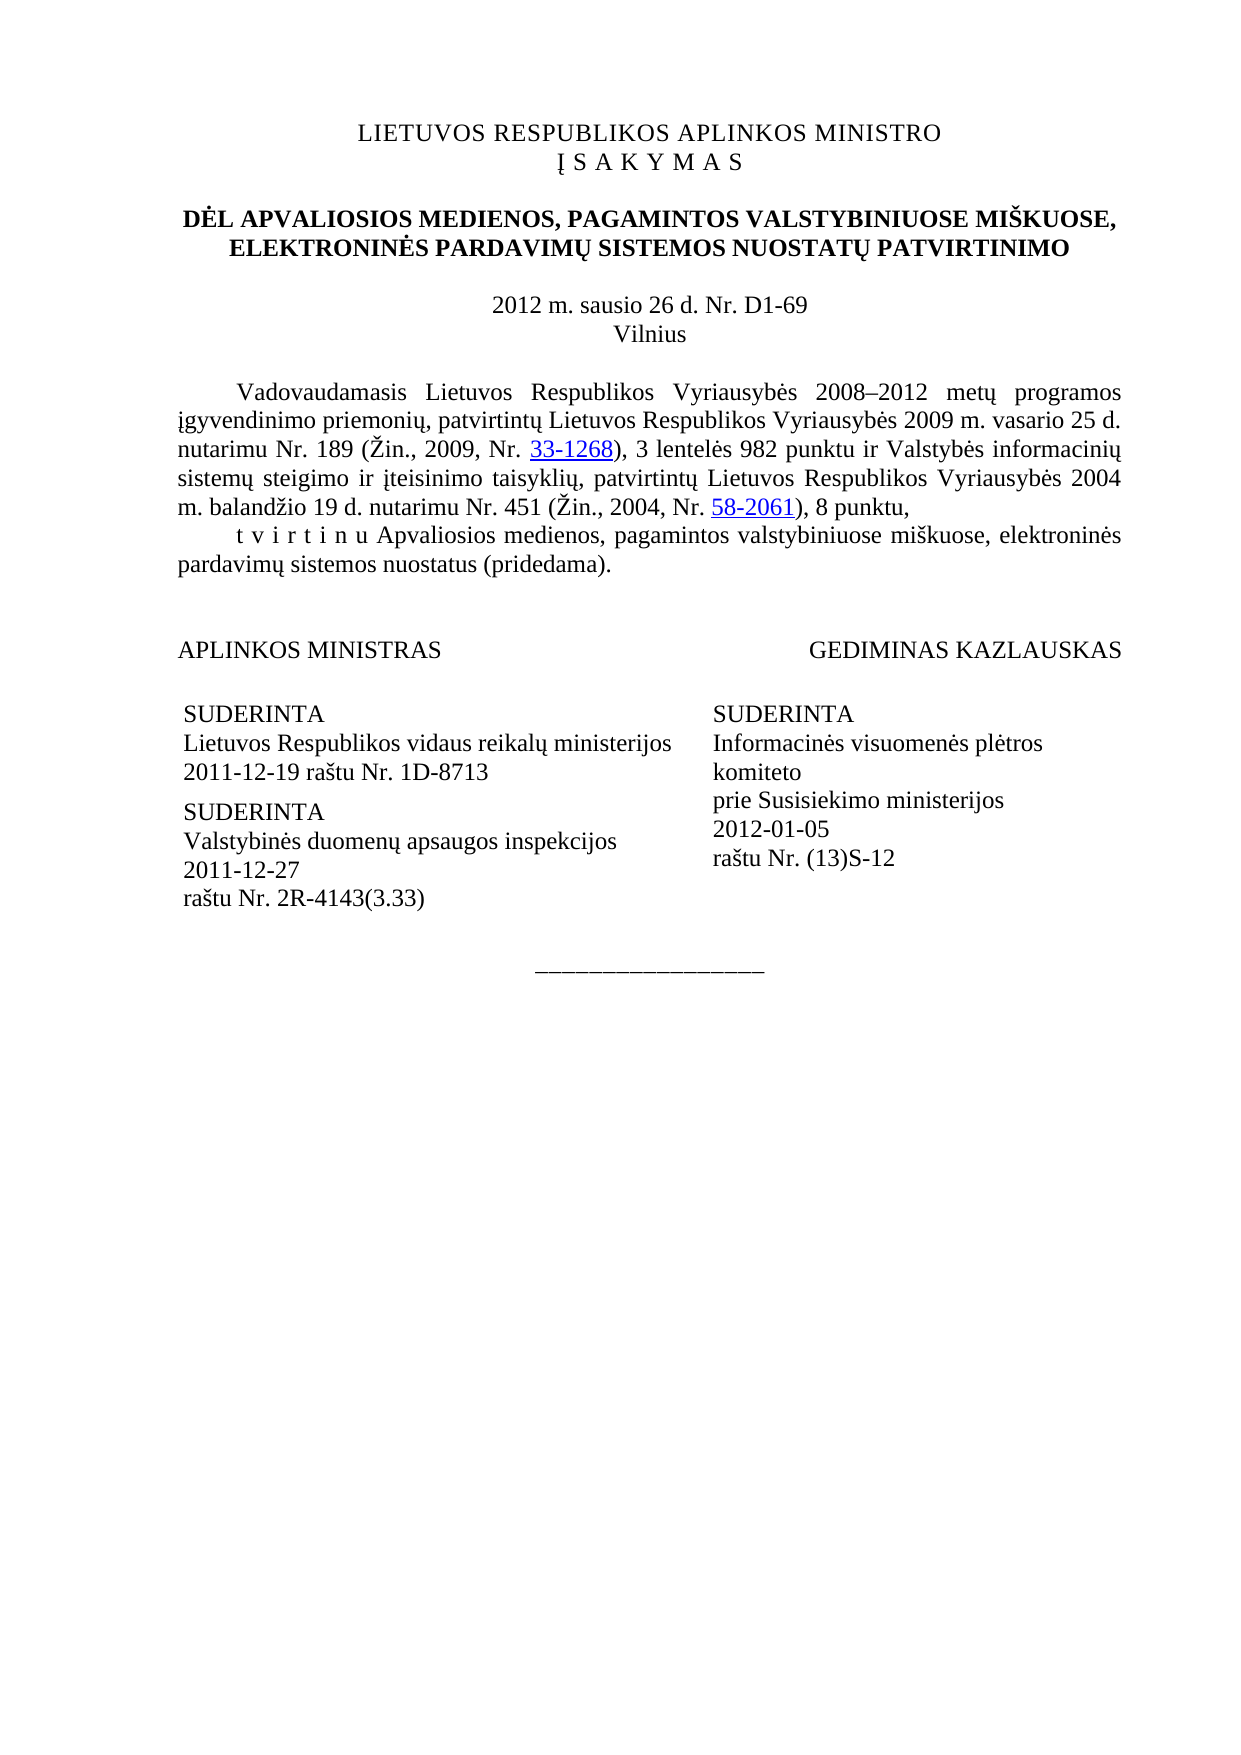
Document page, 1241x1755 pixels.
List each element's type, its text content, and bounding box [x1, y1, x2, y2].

text Aplinkos ministras Gediminas Kazlauskas [177, 636, 1122, 664]
text t v i r t i n u Apvaliosios medienos, pagamintos valstybiniuose miškuose, elektroninės pardavimų sistemos nuostatus (pridedama). [177, 521, 1122, 578]
text Dėl Apvaliosios medienos, pagamintos valstybiniuose miškuose, elektroninės pardavimų sistemos NUOSTATŲ PATVIRTINIMO [177, 204, 1122, 262]
text Į S A K Y M A S [177, 147, 1122, 176]
text 2012 m. sausio 26 d. Nr. D1-69 [177, 291, 1122, 319]
table_header SUDERINTA Lietuvos Respublikos vidaus reikalų ministerijos 2011-12-19 raštu Nr. 1D-8713 [177, 693, 707, 791]
table_header SUDERINTA Informacinės visuomenės plėtros komiteto prie Susisiekimo ministerijos 2012-01-05 raštu Nr. (13)S-12 [707, 693, 1122, 918]
text Vilnius [177, 319, 1122, 348]
text Vadovaudamasis Lietuvos Respublikos Vyriausybės 2008–2012 metų programos įgyvendinimo priemonių, patvirtintų Lietuvos Respublikos Vyriausybės 2009 m. vasario 25 d. nutarimu Nr. 189 (Žin., 2009, Nr. 33-1268), 3 lentelės 982 punktu ir Valstybės informacinių sistemų steigimo ir įteisinimo taisyklių, patvirtintų Lietuvos Respublikos Vyriausybės 2004 m. balandžio 19 d. nutarimu Nr. 451 (Žin., 2004, Nr. 58-2061), 8 punktu, [177, 377, 1122, 521]
text _________________ [177, 947, 1122, 976]
table_cell SUDERINTA Valstybinės duomenų apsaugos inspekcijos 2011-12-27 raštu Nr. 2R-4143(3.33) [177, 791, 707, 918]
text LIETUVOS RESPUBLIKOS APLINKOS MINISTRO [177, 118, 1122, 147]
